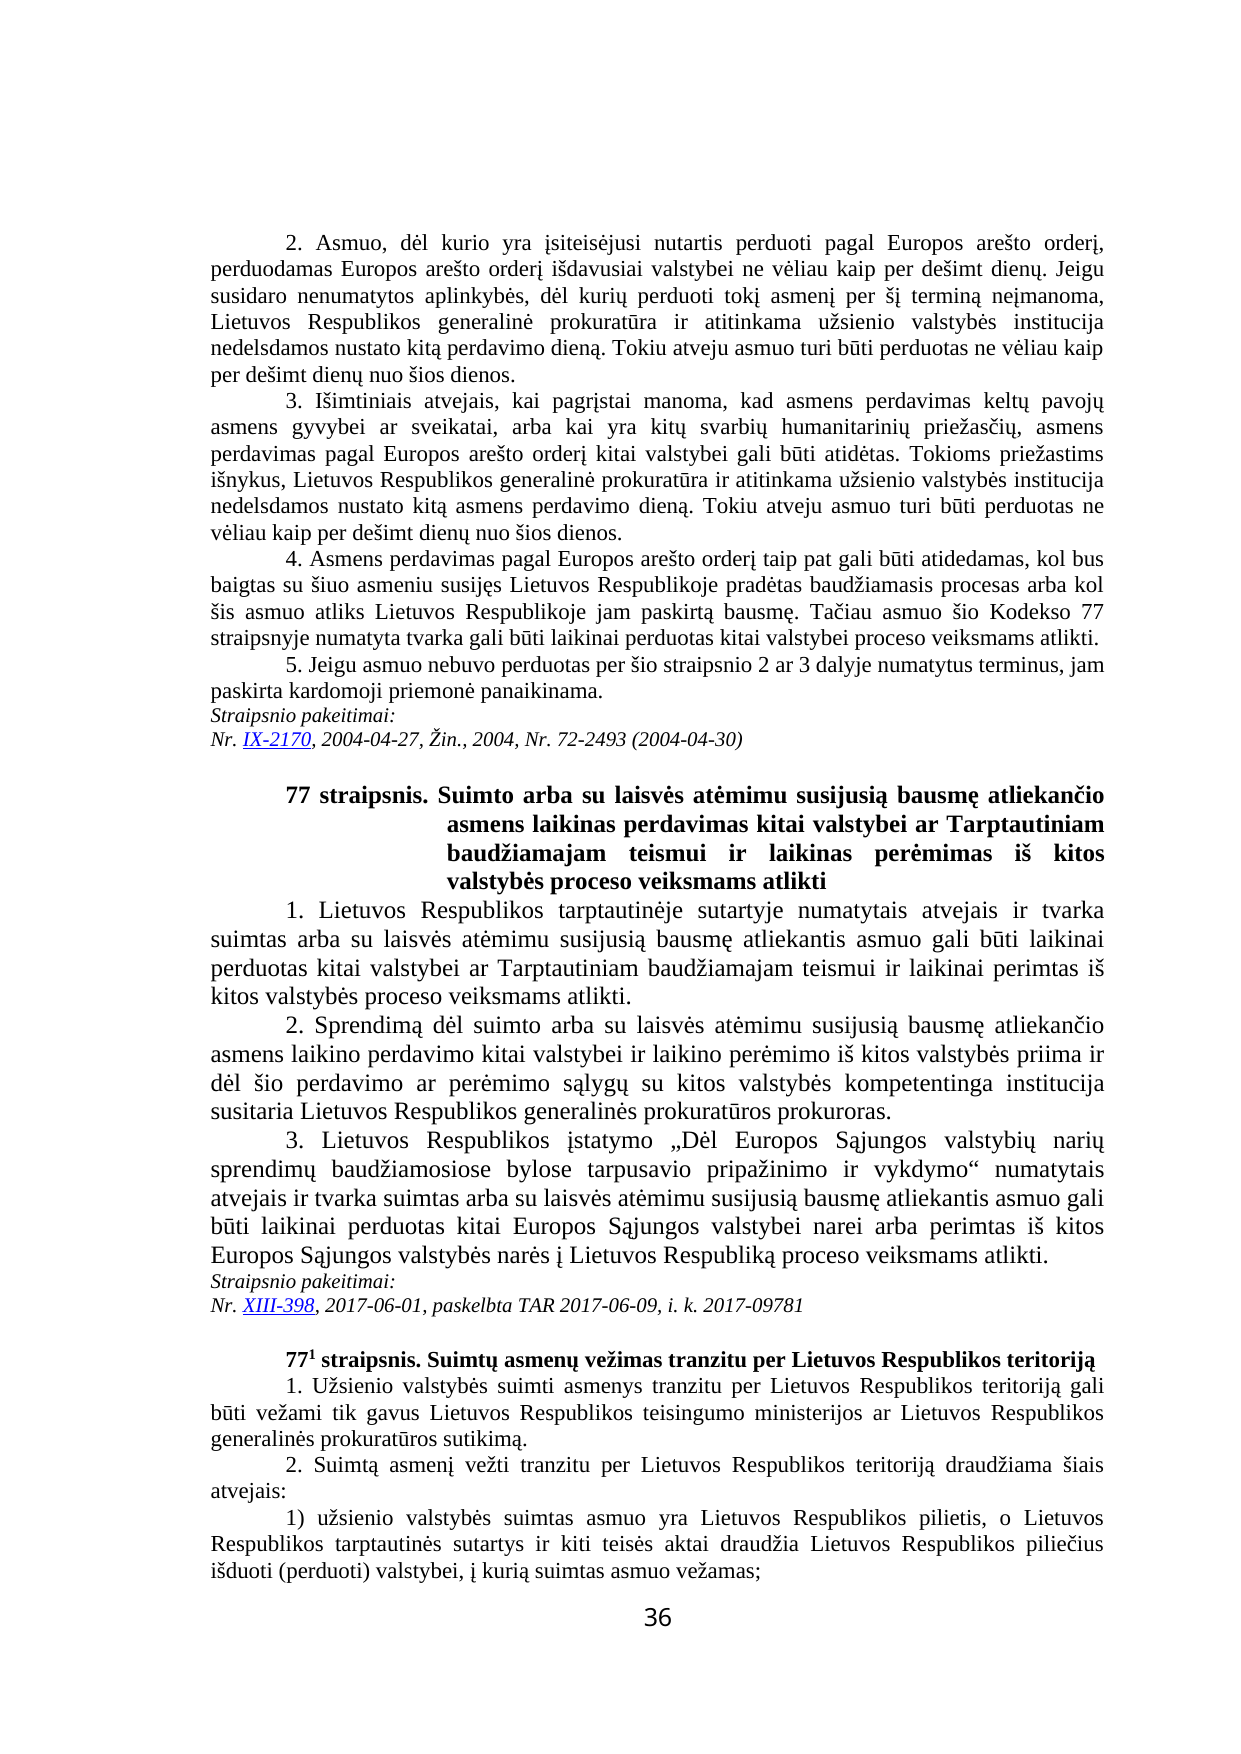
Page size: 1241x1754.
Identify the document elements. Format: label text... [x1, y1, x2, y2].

text 2. Sprendimą dėl suimto arba su laisvės atėmimu susijusią bausmę atliekančio asmens laikino perdavimo kitai valstybei ir laikino perėmimo iš kitos valstybės priima ir dėl šio perdavimo ar perėmimo sąlygų su kitos valstybės kompetentinga institucija susitaria Lietuvos Respublikos generalinės prokuratūros prokuroras. [210, 1010, 1105, 1125]
text 5. Jeigu asmuo nebuvo perduotas per šio straipsnio 2 ar 3 dalyje numatytus terminus, jam paskirta kardomoji priemonė panaikinama. [210, 651, 1105, 703]
text 1. Lietuvos Respublikos tarptautinėje sutartyje numatytais atvejais ir tvarka suimtas arba su laisvės atėmimu susijusią bausmę atliekantis asmuo gali būti laikinai perduotas kitai valstybei ar Tarptautiniam baudžiamajam teismui ir laikinai perimtas iš kitos valstybės proceso veiksmams atlikti. [210, 895, 1105, 1010]
text Nr. IX-2170, 2004-04-27, Žin., 2004, Nr. 72-2493 (2004-04-30) [210, 727, 1105, 751]
text Straipsnio pakeitimai: [210, 703, 1105, 727]
text 4. Asmens perdavimas pagal Europos arešto orderį taip pat gali būti atidedamas, kol bus baigtas su šiuo asmeniu susijęs Lietuvos Respublikoje pradėtas baudžiamasis procesas arba kol šis asmuo atliks Lietuvos Respublikoje jam paskirtą bausmę. Tačiau asmuo šio Kodekso 77 straipsnyje numatyta tvarka gali būti laikinai perduotas kitai valstybei proceso veiksmams atlikti. [210, 545, 1105, 651]
text 2. Suimtą asmenį vežti tranzitu per Lietuvos Respublikos teritoriją draudžiama šiais atvejais: [210, 1451, 1105, 1504]
text 1. Užsienio valstybės suimti asmenys tranzitu per Lietuvos Respublikos teritoriją gali būti vežami tik gavus Lietuvos Respublikos teisingumo ministerijos ar Lietuvos Respublikos generalinės prokuratūros sutikimą. [210, 1372, 1105, 1451]
text 1) užsienio valstybės suimtas asmuo yra Lietuvos Respublikos pilietis, o Lietuvos Respublikos tarptautinės sutartys ir kiti teisės aktai draudžia Lietuvos Respublikos piliečius išduoti (perduoti) valstybei, į kurią suimtas asmuo vežamas; [210, 1504, 1105, 1583]
text Straipsnio pakeitimai: [210, 1269, 1105, 1293]
text 771 straipsnis. Suimtų asmenų vežimas tranzitu per Lietuvos Respublikos teritoriją [285, 1346, 1105, 1372]
text 2. Asmuo, dėl kurio yra įsiteisėjusi nutartis perduoti pagal Europos arešto orderį, perduodamas Europos arešto orderį išdavusiai valstybei ne vėliau kaip per dešimt dienų. Jeigu susidaro nenumatytos aplinkybės, dėl kurių perduoti tokį asmenį per šį terminą neįmanoma, Lietuvos Respublikos generalinė prokuratūra ir atitinkama užsienio valstybės institucija nedelsdamos nustato kitą perdavimo dieną. Tokiu atveju asmuo turi būti perduotas ne vėliau kaip per dešimt dienų nuo šios dienos. [210, 229, 1105, 387]
text 77 straipsnis. Suimto arba su laisvės atėmimu susijusią bausmę atliekančio asmens laikinas perdavimas kitai valstybei ar Tarptautiniam baudžiamajam teismui ir laikinas perėmimas iš kitos valstybės proceso veiksmams atlikti [285, 780, 1105, 895]
text 3. Išimtiniais atvejais, kai pagrįstai manoma, kad asmens perdavimas keltų pavojų asmens gyvybei ar sveikatai, arba kai yra kitų svarbių humanitarinių priežasčių, asmens perdavimas pagal Europos arešto orderį kitai valstybei gali būti atidėtas. Tokioms priežastims išnykus, Lietuvos Respublikos generalinė prokuratūra ir atitinkama užsienio valstybės institucija nedelsdamos nustato kitą asmens perdavimo dieną. Tokiu atveju asmuo turi būti perduotas ne vėliau kaip per dešimt dienų nuo šios dienos. [210, 387, 1105, 545]
text 3. Lietuvos Respublikos įstatymo „Dėl Europos Sąjungos valstybių narių sprendimų baudžiamosiose bylose tarpusavio pripažinimo ir vykdymo“ numatytais atvejais ir tvarka suimtas arba su laisvės atėmimu susijusią bausmę atliekantis asmuo gali būti laikinai perduotas kitai Europos Sąjungos valstybei narei arba perimtas iš kitos Europos Sąjungos valstybės narės į Lietuvos Respubliką proceso veiksmams atlikti. [210, 1125, 1105, 1269]
text Nr. XIII-398, 2017-06-01, paskelbta TAR 2017-06-09, i. k. 2017-09781 [210, 1293, 1105, 1317]
